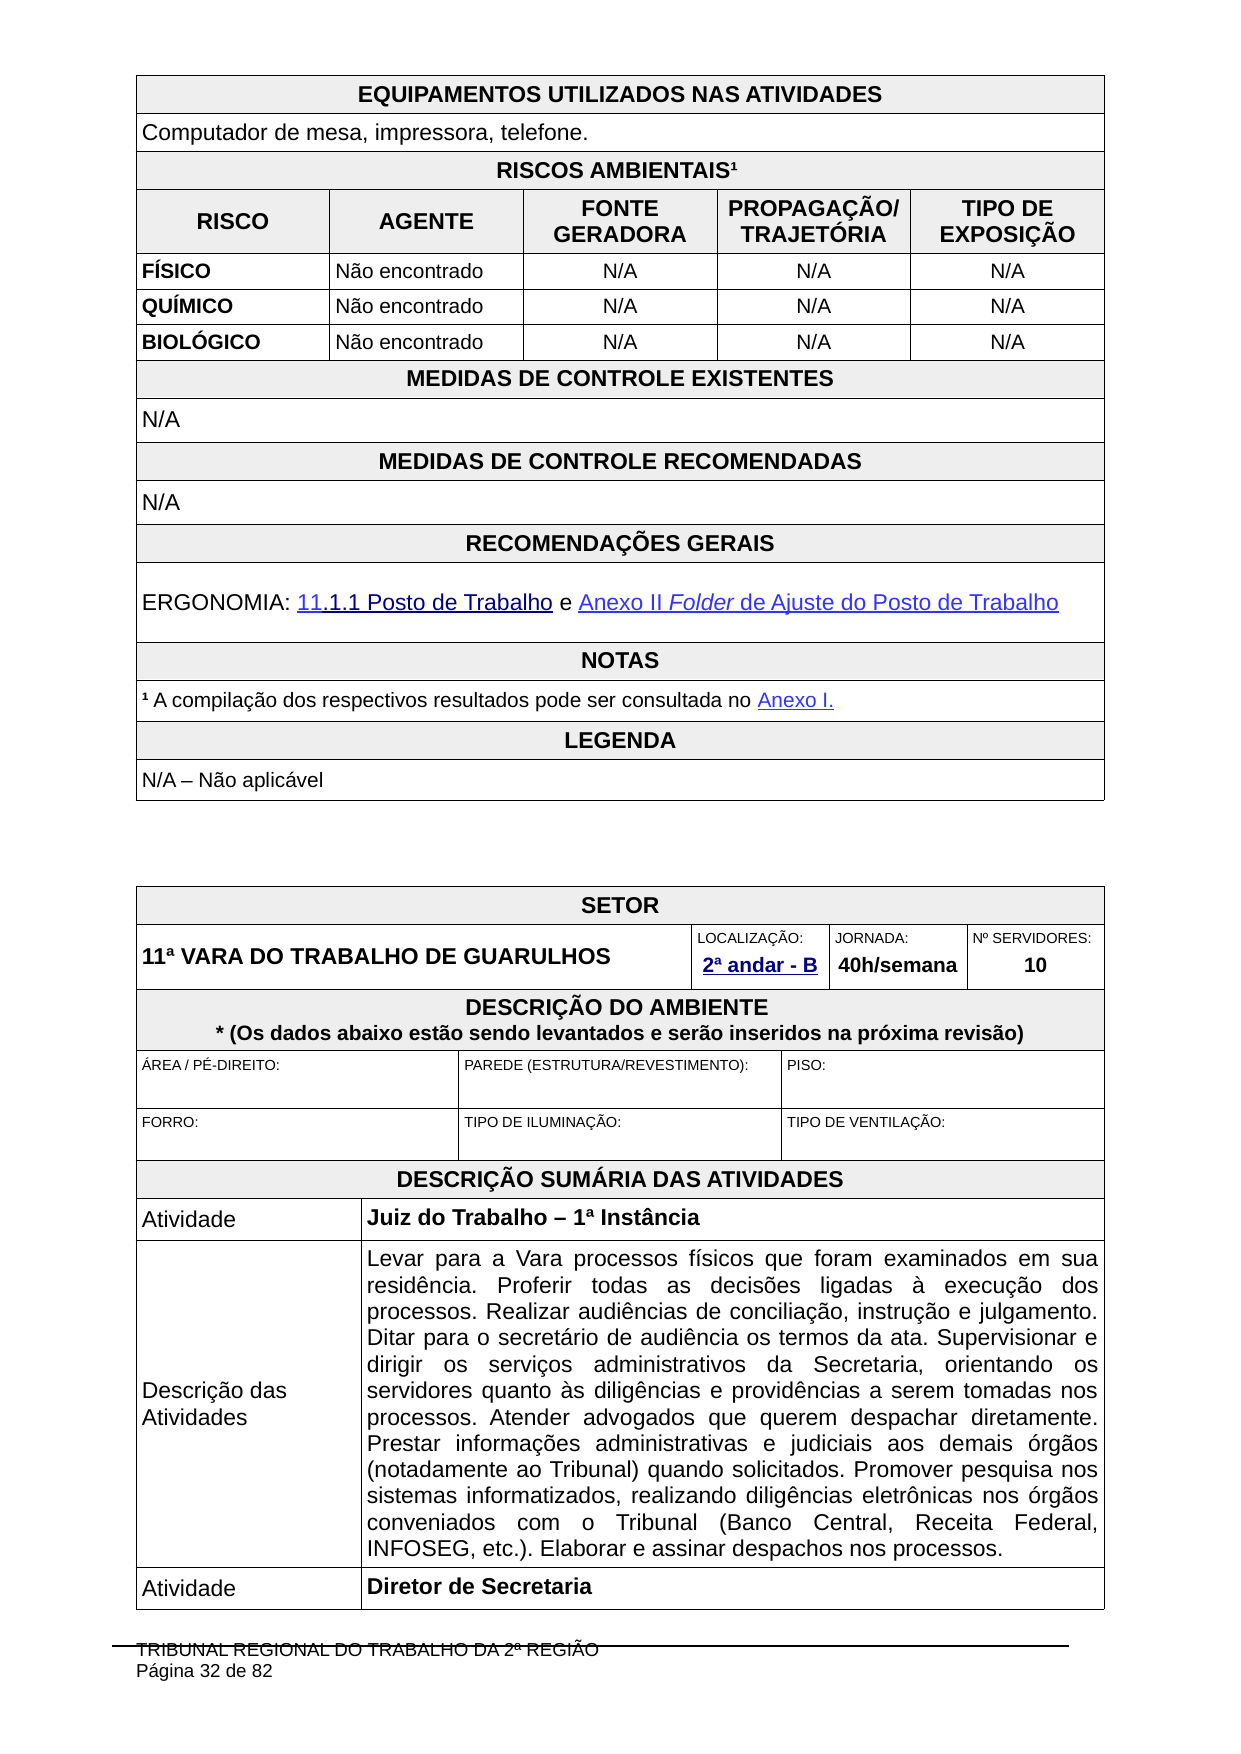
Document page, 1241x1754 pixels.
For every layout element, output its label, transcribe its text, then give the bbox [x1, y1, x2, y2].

table_header SETOR [137, 887, 1104, 924]
table_cell N/A [524, 325, 717, 359]
table_cell Diretor de Secretaria [362, 1568, 1104, 1609]
table_cell Não encontrado [330, 290, 523, 324]
table_cell FONTE GERADORA [524, 190, 717, 253]
table_cell PAREDE (ESTRUTURA/REVESTIMENTO): [459, 1051, 781, 1108]
table_cell LEGENDA [137, 722, 1104, 759]
table_cell ¹ A compilação dos respectivos resultados pode ser consultada no Anexo I. [137, 681, 1104, 721]
table_cell NOTAS [137, 643, 1104, 679]
table_cell Não encontrado [330, 254, 523, 288]
table_cell ÁREA / PÉ-DIREITO: [137, 1051, 458, 1108]
table_cell 11ª VARA DO TRABALHO DE GUARULHOS [137, 925, 691, 988]
table_cell Juiz do Trabalho – 1ª Instância [362, 1199, 1104, 1239]
table_cell PROPAGAÇÃO/ TRAJETÓRIA [718, 190, 910, 253]
table_cell N/A [911, 254, 1104, 288]
table_cell Nº SERVIDORES: 10 [968, 925, 1104, 988]
table_cell Não encontrado [330, 325, 523, 359]
table_cell N/A [137, 399, 1104, 442]
table_cell TIPO DE EXPOSIÇÃO [911, 190, 1104, 253]
table_cell N/A [911, 290, 1104, 324]
table_cell JORNADA: 40h/semana [830, 925, 967, 988]
table_cell Descrição das Atividades [137, 1241, 361, 1567]
table_cell PISO: [782, 1051, 1104, 1108]
table_cell N/A [524, 254, 717, 288]
table_cell Atividade [137, 1199, 361, 1239]
table_cell QUÍMICO [137, 290, 329, 324]
table_cell RISCOS AMBIENTAIS¹ [137, 152, 1104, 189]
table_cell Atividade [137, 1568, 361, 1609]
table_cell Levar para a Vara processos físicos que foram examinados em sua residência. Proferir todas as decisões ligadas à execução dos processos. Realizar audiências de conciliação, instrução e julgamento. Ditar para o secretário de audiência os termos da ata. Supervisionar e dirigir os serviços administrativos da Secretaria, orientando os servidores quanto às diligências e providências a serem tomadas nos processos. Atender advogados que querem despachar diretamente. Prestar informações administrativas e judiciais aos demais órgãos (notadamente ao Tribunal) quando solicitados. Promover pesquisa nos sistemas informatizados, realizando diligências eletrônicas nos órgãos conveniados com o Tribunal (Banco Central, Receita Federal, INFOSEG, etc.). Elaborar e assinar despachos nos processos. [362, 1241, 1104, 1567]
table_cell TIPO DE ILUMINAÇÃO: [459, 1109, 781, 1160]
table_cell N/A [718, 290, 910, 324]
table_cell N/A [718, 254, 910, 288]
table_cell MEDIDAS DE CONTROLE EXISTENTES [137, 361, 1104, 397]
table_cell Computador de mesa, impressora, telefone. [137, 114, 1104, 151]
table_cell BIOLÓGICO [137, 325, 329, 359]
table_cell N/A [911, 325, 1104, 359]
table_cell AGENTE [330, 190, 523, 253]
table_cell RISCO [137, 190, 329, 253]
table_cell FÍSICO [137, 254, 329, 288]
table_cell ERGONOMIA: 11.1.1 Posto de Trabalho e Anexo II Folder de Ajuste do Posto de Trabalho [137, 563, 1104, 642]
table_cell LOCALIZAÇÃO: 2ª andar - B [692, 925, 829, 988]
table_cell N/A [524, 290, 717, 324]
table_cell N/A – Não aplicável [137, 760, 1104, 800]
table_cell EQUIPAMENTOS UTILIZADOS NAS ATIVIDADES [137, 76, 1104, 113]
table_cell MEDIDAS DE CONTROLE RECOMENDADAS [137, 443, 1104, 480]
table_cell FORRO: [137, 1109, 458, 1160]
table_cell DESCRIÇÃO SUMÁRIA DAS ATIVIDADES [137, 1161, 1104, 1198]
table_cell DESCRIÇÃO DO AMBIENTE * (Os dados abaixo estão sendo levantados e serão inseridos na próxima revisão) [137, 990, 1104, 1050]
table_cell N/A [137, 481, 1104, 524]
table_cell N/A [718, 325, 910, 359]
table_cell RECOMENDAÇÕES GERAIS [137, 525, 1104, 562]
table_cell TIPO DE VENTILAÇÃO: [782, 1109, 1104, 1160]
